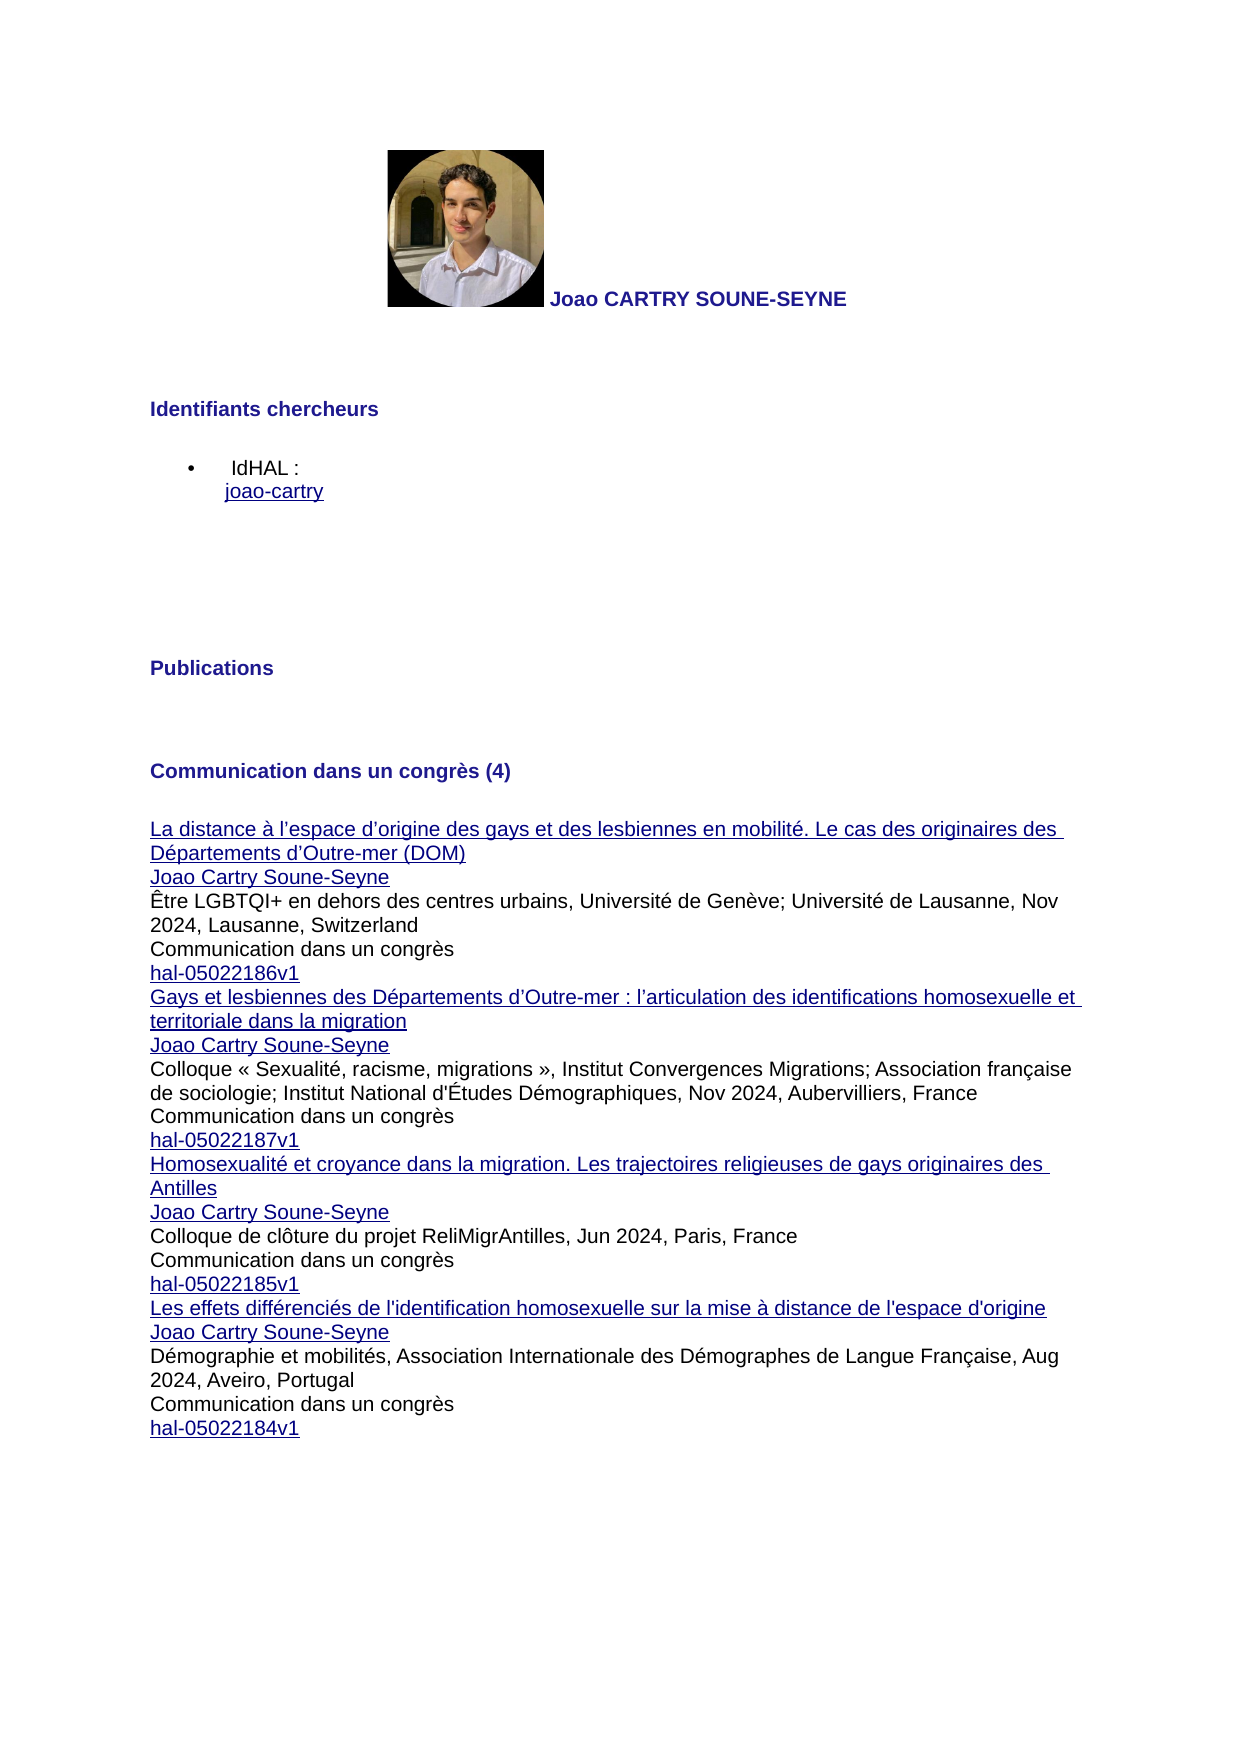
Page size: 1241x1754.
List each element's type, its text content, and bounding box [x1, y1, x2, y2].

subtitle Communication dans un congrès (4) [150, 758, 1090, 782]
subtitle Identifiants chercheurs [150, 397, 1090, 421]
list IdHAL : [187, 455, 1090, 479]
table_header La distance à l’espace d’origine des gays et des lesbiennes en mobilité. Le cas des originaires des Départements d’Outre-mer (DOM) Joao Cartry Soune-Seyne Être LGBTQI+ en dehors des centres urbains, Université de Genève; Université de Lausanne, Nov 2024, Lausanne, Switzerland Communication dans un congrès hal-05022186v1 [150, 817, 1090, 984]
table_cell Les effets différenciés de l'identification homosexuelle sur la mise à distance de l'espace d'origine Joao Cartry Soune-Seyne Démographie et mobilités, Association Internationale des Démographes de Langue Française, Aug 2024, Aveiro, Portugal Communication dans un congrès hal-05022184v1 [150, 1296, 1090, 1440]
list joao-cartry [187, 479, 1090, 503]
subtitle Publications [150, 655, 1090, 679]
picture [387, 150, 544, 307]
subtitle Joao CARTRY SOUNE-SEYNE [150, 150, 1090, 311]
table_cell Gays et lesbiennes des Départements d’Outre-mer : l’articulation des identifications homosexuelle et territoriale dans la migration Joao Cartry Soune-Seyne Colloque « Sexualité, racisme, migrations », Institut Convergences Migrations; Association française de sociologie; Institut National d'Études Démographiques, Nov 2024, Aubervilliers, France Communication dans un congrès hal-05022187v1 [150, 985, 1090, 1152]
table_cell Homosexualité et croyance dans la migration. Les trajectoires religieuses de gays originaires des Antilles Joao Cartry Soune-Seyne Colloque de clôture du projet ReliMigrAntilles, Jun 2024, Paris, France Communication dans un congrès hal-05022185v1 [150, 1152, 1090, 1296]
